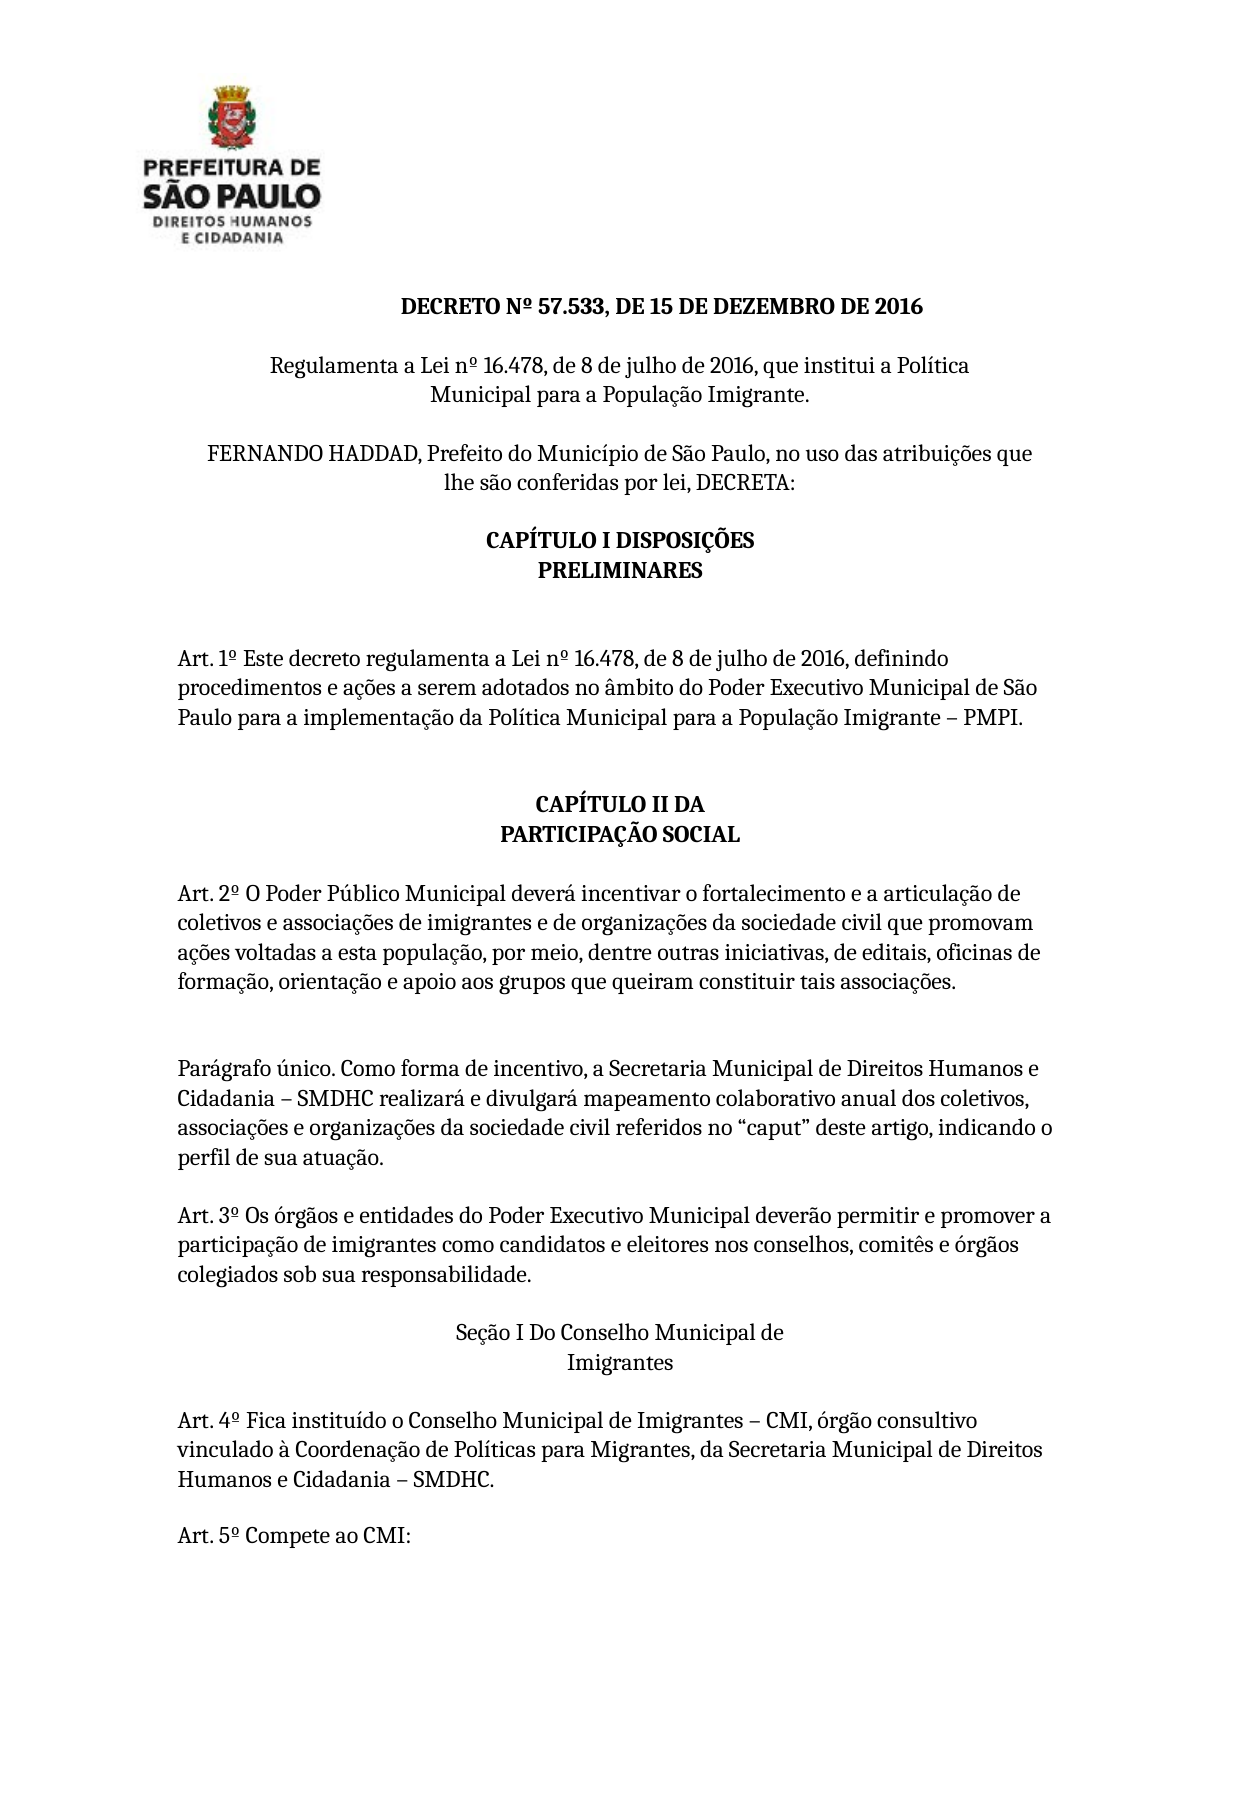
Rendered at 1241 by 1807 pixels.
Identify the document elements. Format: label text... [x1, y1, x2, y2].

text Seção I Do Conselho Municipal de Imigrantes [421, 1317, 819, 1376]
text CAPÍTULO I DISPOSIÇÕES PRELIMINARES [453, 526, 787, 584]
picture [124, 73, 339, 255]
text Art. 4º Fica instituído o Conselho Municipal de Imigrantes – CMI, órgão consultivo vinculado à Coordenação de Políticas para Migrantes, da Secretaria Municipal de Direitos Humanos e Cidadania – SMDHC. [177, 1405, 1068, 1493]
text Parágrafo único. Como forma de incentivo, a Secretaria Municipal de Direitos Humanos e Cidadania – SMDHC realizará e divulgará mapeamento colaborativo anual dos coletivos, associações e organizações da sociedade civil referidos no “caput” deste artigo, indicando o perfil de sua atuação. [177, 1053, 1068, 1171]
text Art. 3º Os órgãos e entidades do Poder Executivo Municipal deverão permitir e promover a participação de imigrantes como candidatos e eleitores nos conselhos, comitês e órgãos colegiados sob sua responsabilidade. [177, 1200, 1068, 1288]
text CAPÍTULO II DA PARTICIPAÇÃO SOCIAL [468, 789, 772, 848]
text Art. 1º Este decreto regulamenta a Lei nº 16.478, de 8 de julho de 2016, definindo procedimentos e ações a serem adotados no âmbito do Poder Executivo Municipal de São Paulo para a implementação da Política Municipal para a População Imigrante – PMPI. [177, 643, 1056, 731]
text Art. 2º O Poder Público Municipal deverá incentivar o fortalecimento e a articulação de coletivos e associações de imigrantes e de organizações da sociedade civil que promovam ações voltadas a esta população, por meio, dentre outras iniciativas, de editais, oficinas de formação, orientação e apoio aos grupos que queiram constituir tais associações. [177, 877, 1069, 995]
text Regulamenta a Lei nº 16.478, de 8 de julho de 2016, que institui a Política Municipal para a População Imigrante. [229, 350, 1011, 409]
text FERNANDO HADDAD, Prefeito do Município de São Paulo, no uso das atribuições que lhe são conferidas por lei, DECRETA: [190, 438, 1050, 497]
text Art. 5º Compete ao CMI: [177, 1522, 438, 1550]
text DECRETO Nº 57.533, DE 15 DE DEZEMBRO DE 2016 [327, 291, 997, 321]
